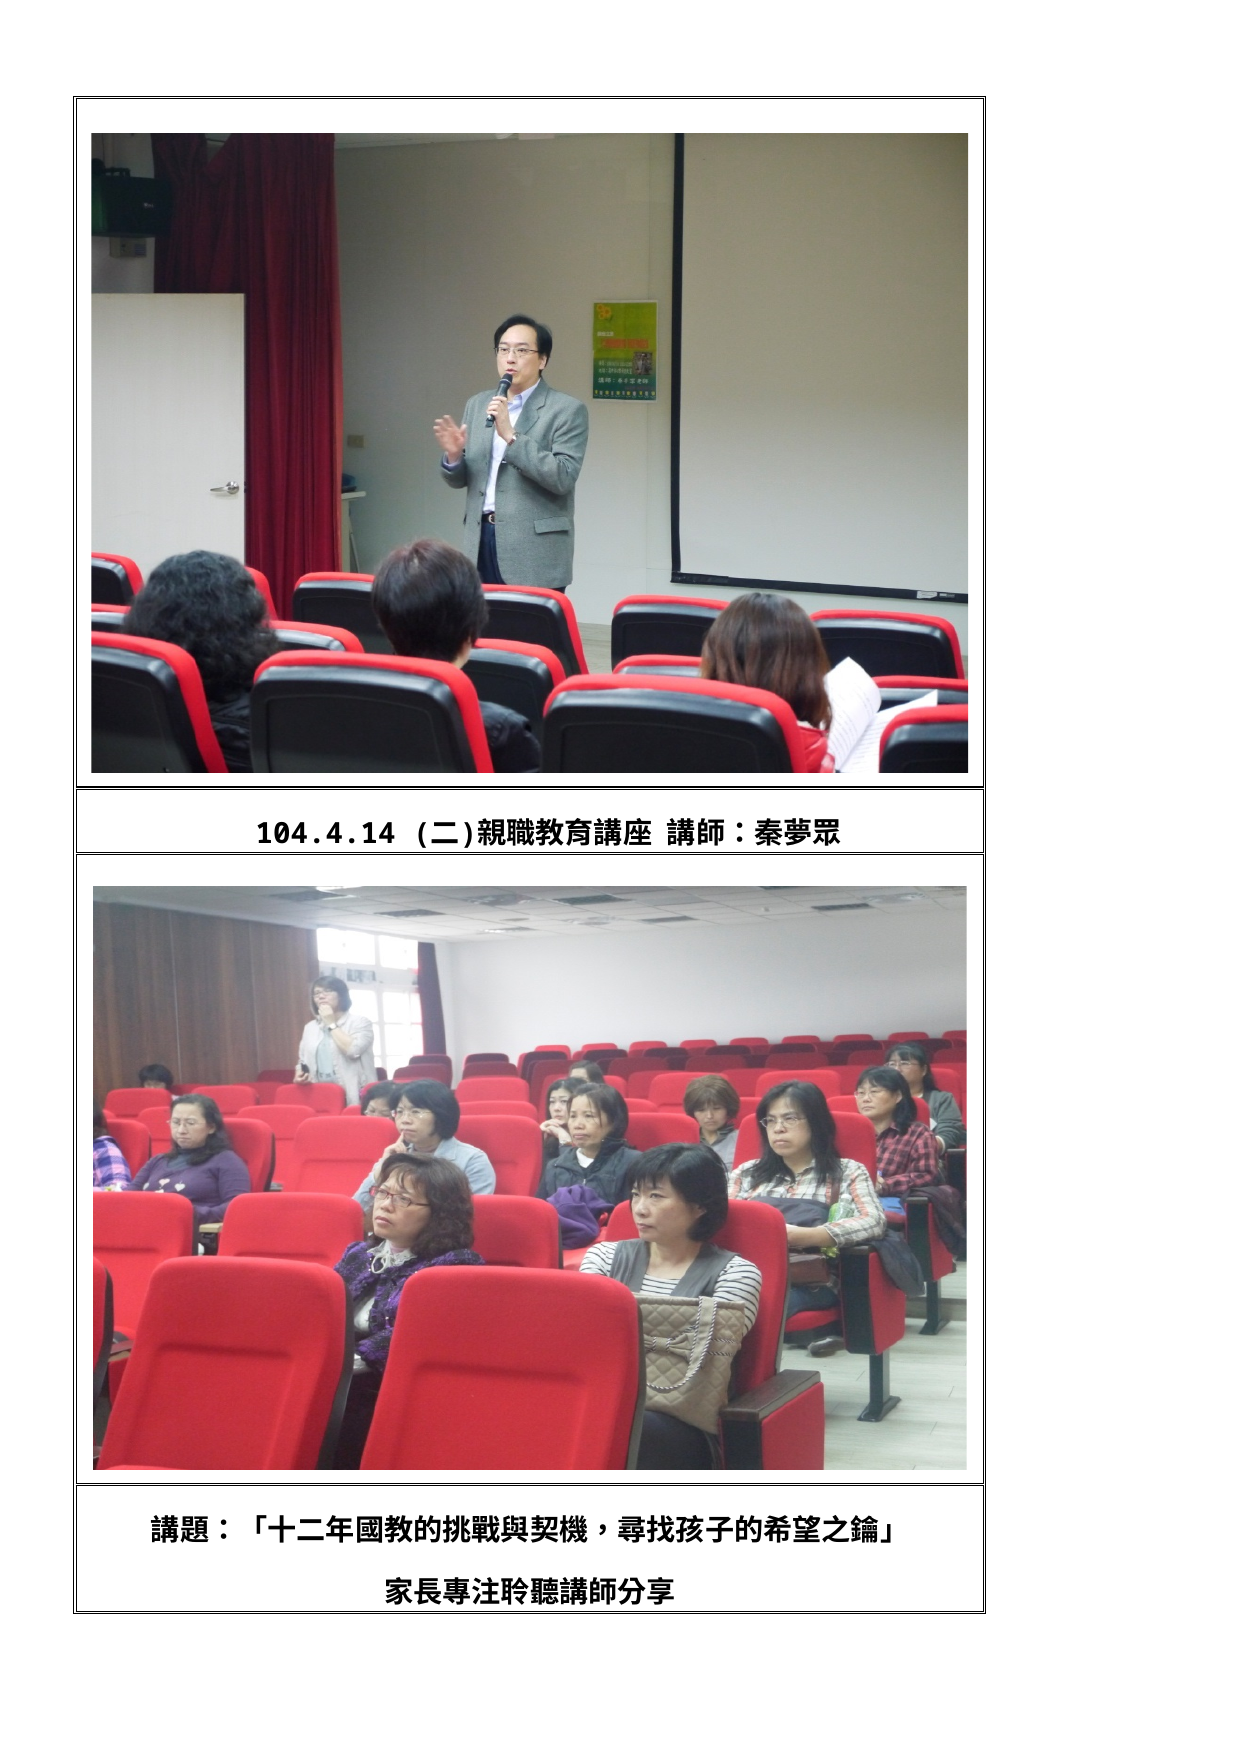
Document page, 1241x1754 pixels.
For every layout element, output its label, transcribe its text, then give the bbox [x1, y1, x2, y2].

table_cell 講題：「十二年國教的挑戰與契機，尋找孩子的希望之鑰」 家長專注聆聽講師分享 [77, 1486, 983, 1611]
table_header [77, 99, 983, 786]
table_cell [77, 855, 983, 1483]
table_cell 104.4.14 (二)親職教育講座 講師：秦夢眾 [77, 790, 983, 852]
